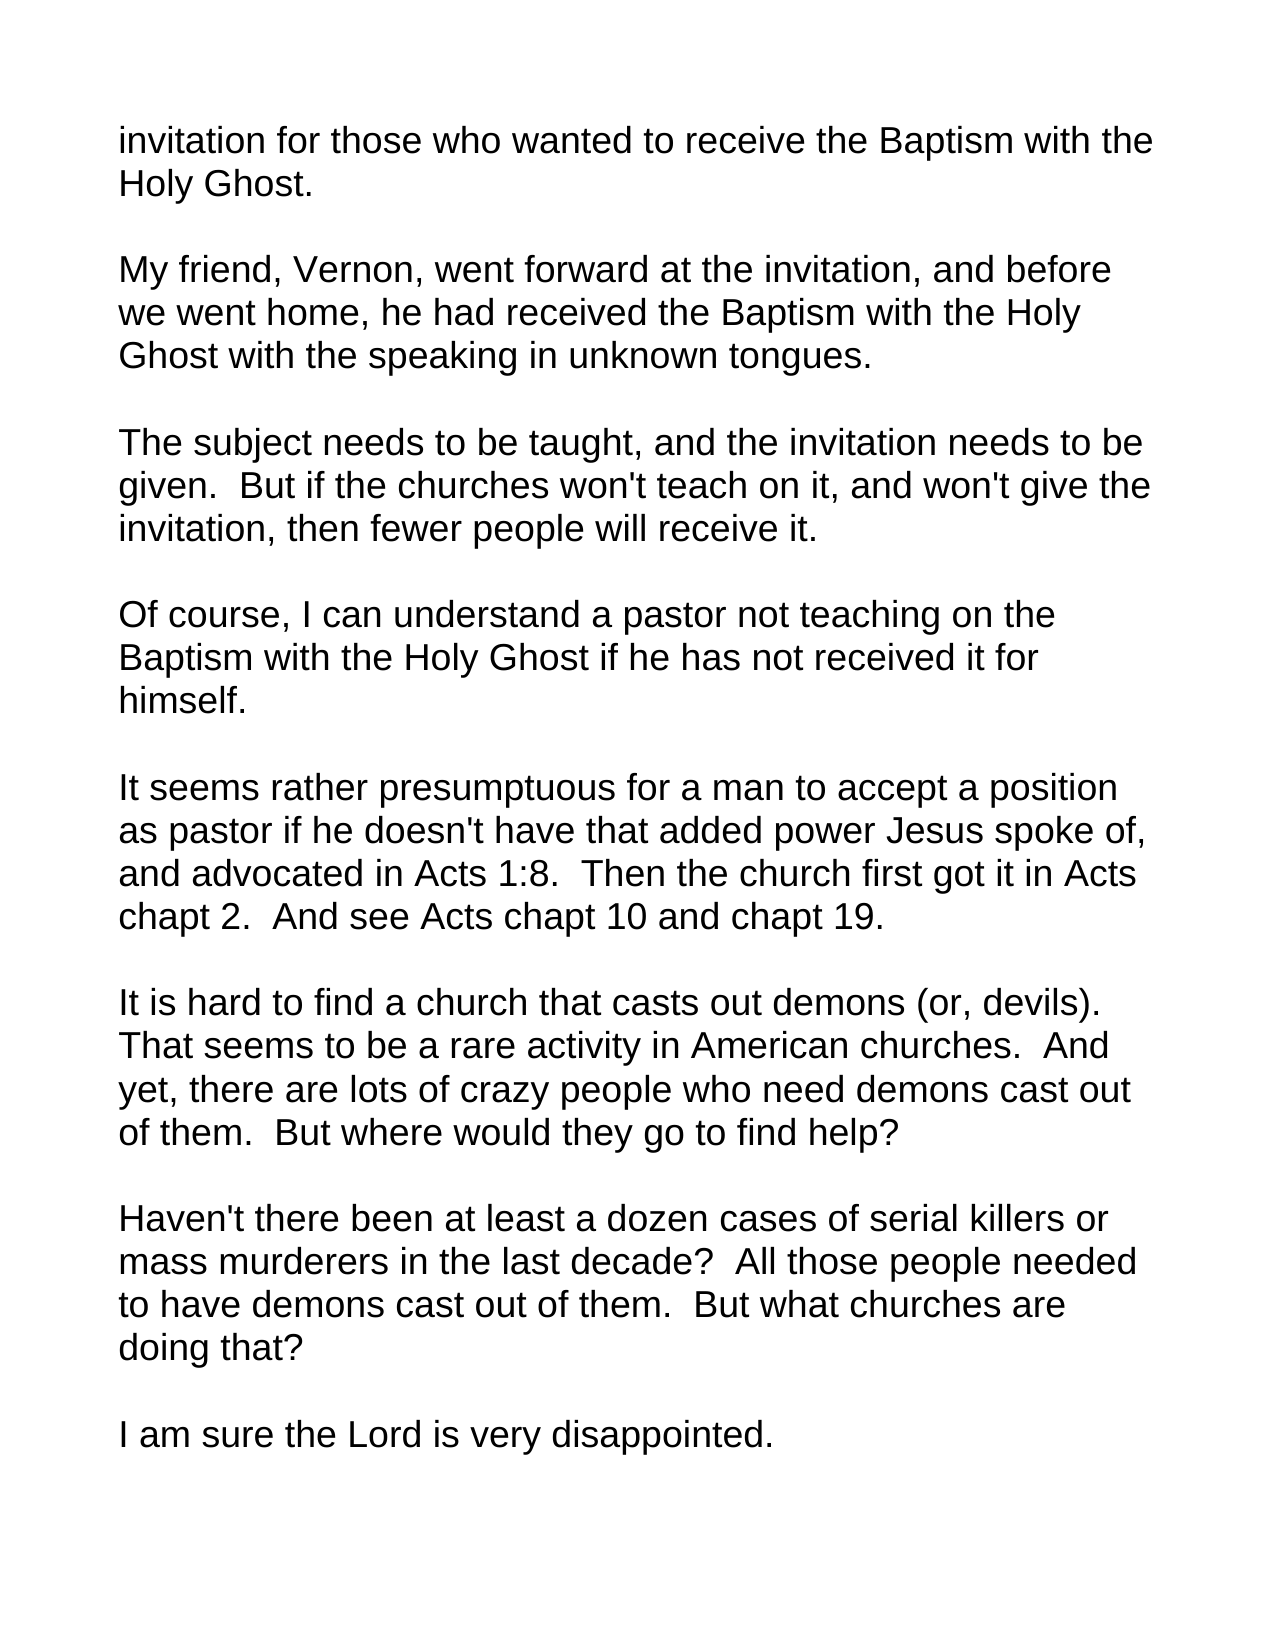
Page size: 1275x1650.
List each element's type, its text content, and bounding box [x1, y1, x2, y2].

text I am sure the Lord is very disappointed. [118, 1412, 1157, 1455]
text Of course, I can understand a pastor not teaching on the Baptism with the Holy Ghost if he has not received it for himself. [118, 592, 1157, 722]
text It seems rather presumptuous for a man to accept a position as pastor if he doesn't have that added power Jesus spoke of, and advocated in Acts 1:8. Then the church first got it in Acts chapt 2. And see Acts chapt 10 and chapt 19. [118, 765, 1157, 937]
text It is hard to find a church that casts out demons (or, devils). That seems to be a rare activity in American churches. And yet, there are lots of crazy people who need demons cast out of them. But where would they go to find help? [118, 981, 1157, 1153]
text The subject needs to be taught, and the invitation needs to be given. But if the churches won't teach on it, and won't give the invitation, then fewer people will receive it. [118, 420, 1157, 549]
text My friend, Vernon, went forward at the invitation, and before we went home, he had received the Baptism with the Holy Ghost with the speaking in unknown tongues. [118, 247, 1157, 377]
text Haven't there been at least a dozen cases of serial killers or mass murderers in the last decade? All those people needed to have demons cast out of them. But what churches are doing that? [118, 1196, 1157, 1369]
text invitation for those who wanted to receive the Baptism with the Holy Ghost. [118, 118, 1157, 204]
